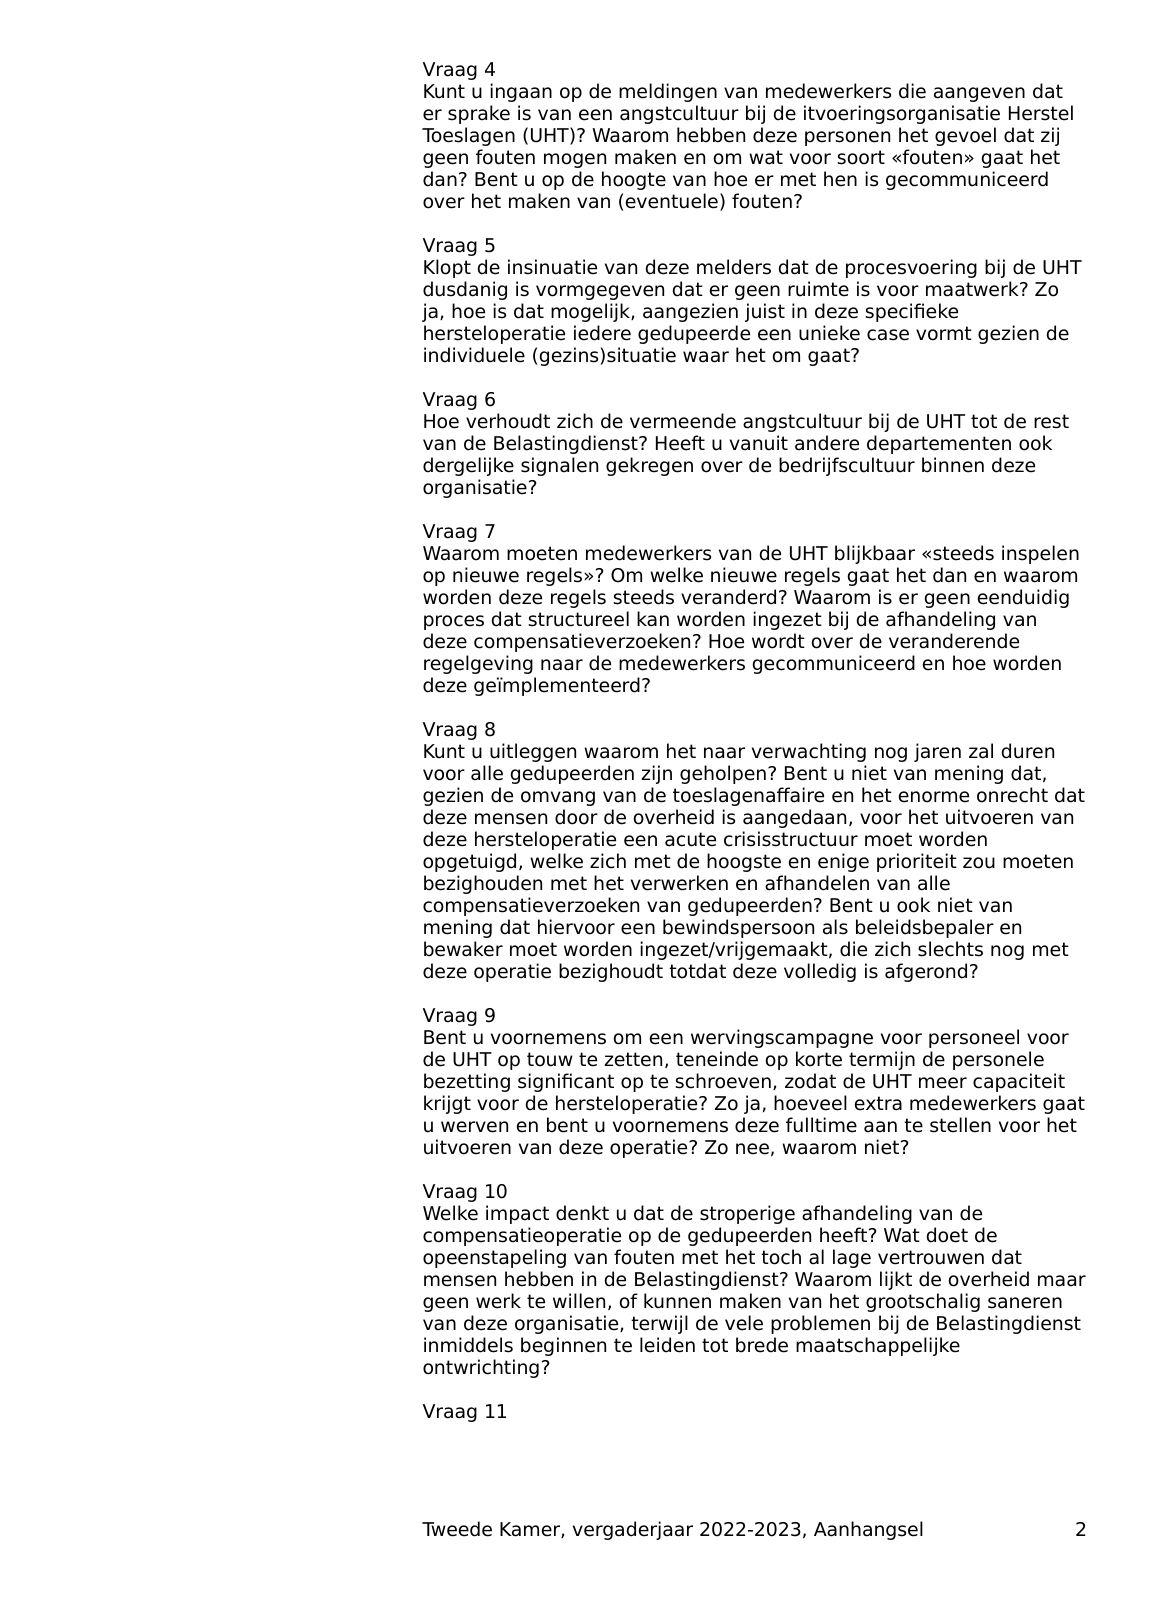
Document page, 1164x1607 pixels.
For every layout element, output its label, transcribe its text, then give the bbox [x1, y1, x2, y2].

text Vraag 8 [422, 719, 1087, 741]
text Vraag 4 [422, 59, 1087, 81]
text Vraag 10 [422, 1181, 1087, 1203]
text Bent u voornemens om een wervingscampagne voor personeel voor de UHT op touw te zetten, teneinde op korte termijn de personele bezetting significant op te schroeven, zodat de UHT meer capaciteit krijgt voor de hersteloperatie? Zo ja, hoeveel extra medewerkers gaat u werven en bent u voornemens deze fulltime aan te stellen voor het uitvoeren van deze operatie? Zo nee, waarom niet? [422, 1027, 1087, 1159]
text Hoe verhoudt zich de vermeende angstcultuur bij de UHT tot de rest van de Belastingdienst? Heeft u vanuit andere departementen ook dergelijke signalen gekregen over de bedrijfscultuur binnen deze organisatie? [422, 411, 1087, 499]
text Klopt de insinuatie van deze melders dat de procesvoering bij de UHT dusdanig is vormgegeven dat er geen ruimte is voor maatwerk? Zo ja, hoe is dat mogelijk, aangezien juist in deze specifieke hersteloperatie iedere gedupeerde een unieke case vormt gezien de individuele (gezins)situatie waar het om gaat? [422, 257, 1087, 367]
text Vraag 11 [422, 1401, 1087, 1423]
text Welke impact denkt u dat de stroperige afhandeling van de compensatieoperatie op de gedupeerden heeft? Wat doet de opeenstapeling van fouten met het toch al lage vertrouwen dat mensen hebben in de Belastingdienst? Waarom lijkt de overheid maar geen werk te willen, of kunnen maken van het grootschalig saneren van deze organisatie, terwijl de vele problemen bij de Belastingdienst inmiddels beginnen te leiden tot brede maatschappelijke ontwrichting? [422, 1203, 1087, 1379]
text Kunt u uitleggen waarom het naar verwachting nog jaren zal duren voor alle gedupeerden zijn geholpen? Bent u niet van mening dat, gezien de omvang van de toeslagenaffaire en het enorme onrecht dat deze mensen door de overheid is aangedaan, voor het uitvoeren van deze hersteloperatie een acute crisisstructuur moet worden opgetuigd, welke zich met de hoogste en enige prioriteit zou moeten bezighouden met het verwerken en afhandelen van alle compensatieverzoeken van gedupeerden? Bent u ook niet van mening dat hiervoor een bewindspersoon als beleidsbepaler en bewaker moet worden ingezet/vrijgemaakt, die zich slechts nog met deze operatie bezighoudt totdat deze volledig is afgerond? [422, 741, 1087, 983]
text Vraag 5 [422, 235, 1087, 257]
text Waarom moeten medewerkers van de UHT blijkbaar «steeds inspelen op nieuwe regels»? Om welke nieuwe regels gaat het dan en waarom worden deze regels steeds veranderd? Waarom is er geen eenduidig proces dat structureel kan worden ingezet bij de afhandeling van deze compensatieverzoeken? Hoe wordt over de veranderende regelgeving naar de medewerkers gecommuniceerd en hoe worden deze geïmplementeerd? [422, 543, 1087, 697]
text Vraag 9 [422, 1005, 1087, 1027]
text Vraag 7 [422, 521, 1087, 543]
text Kunt u ingaan op de meldingen van medewerkers die aangeven dat er sprake is van een angstcultuur bij de itvoeringsorganisatie Herstel Toeslagen (UHT)? Waarom hebben deze personen het gevoel dat zij geen fouten mogen maken en om wat voor soort «fouten» gaat het dan? Bent u op de hoogte van hoe er met hen is gecommuniceerd over het maken van (eventuele) fouten? [422, 81, 1087, 213]
text Vraag 6 [422, 389, 1087, 411]
